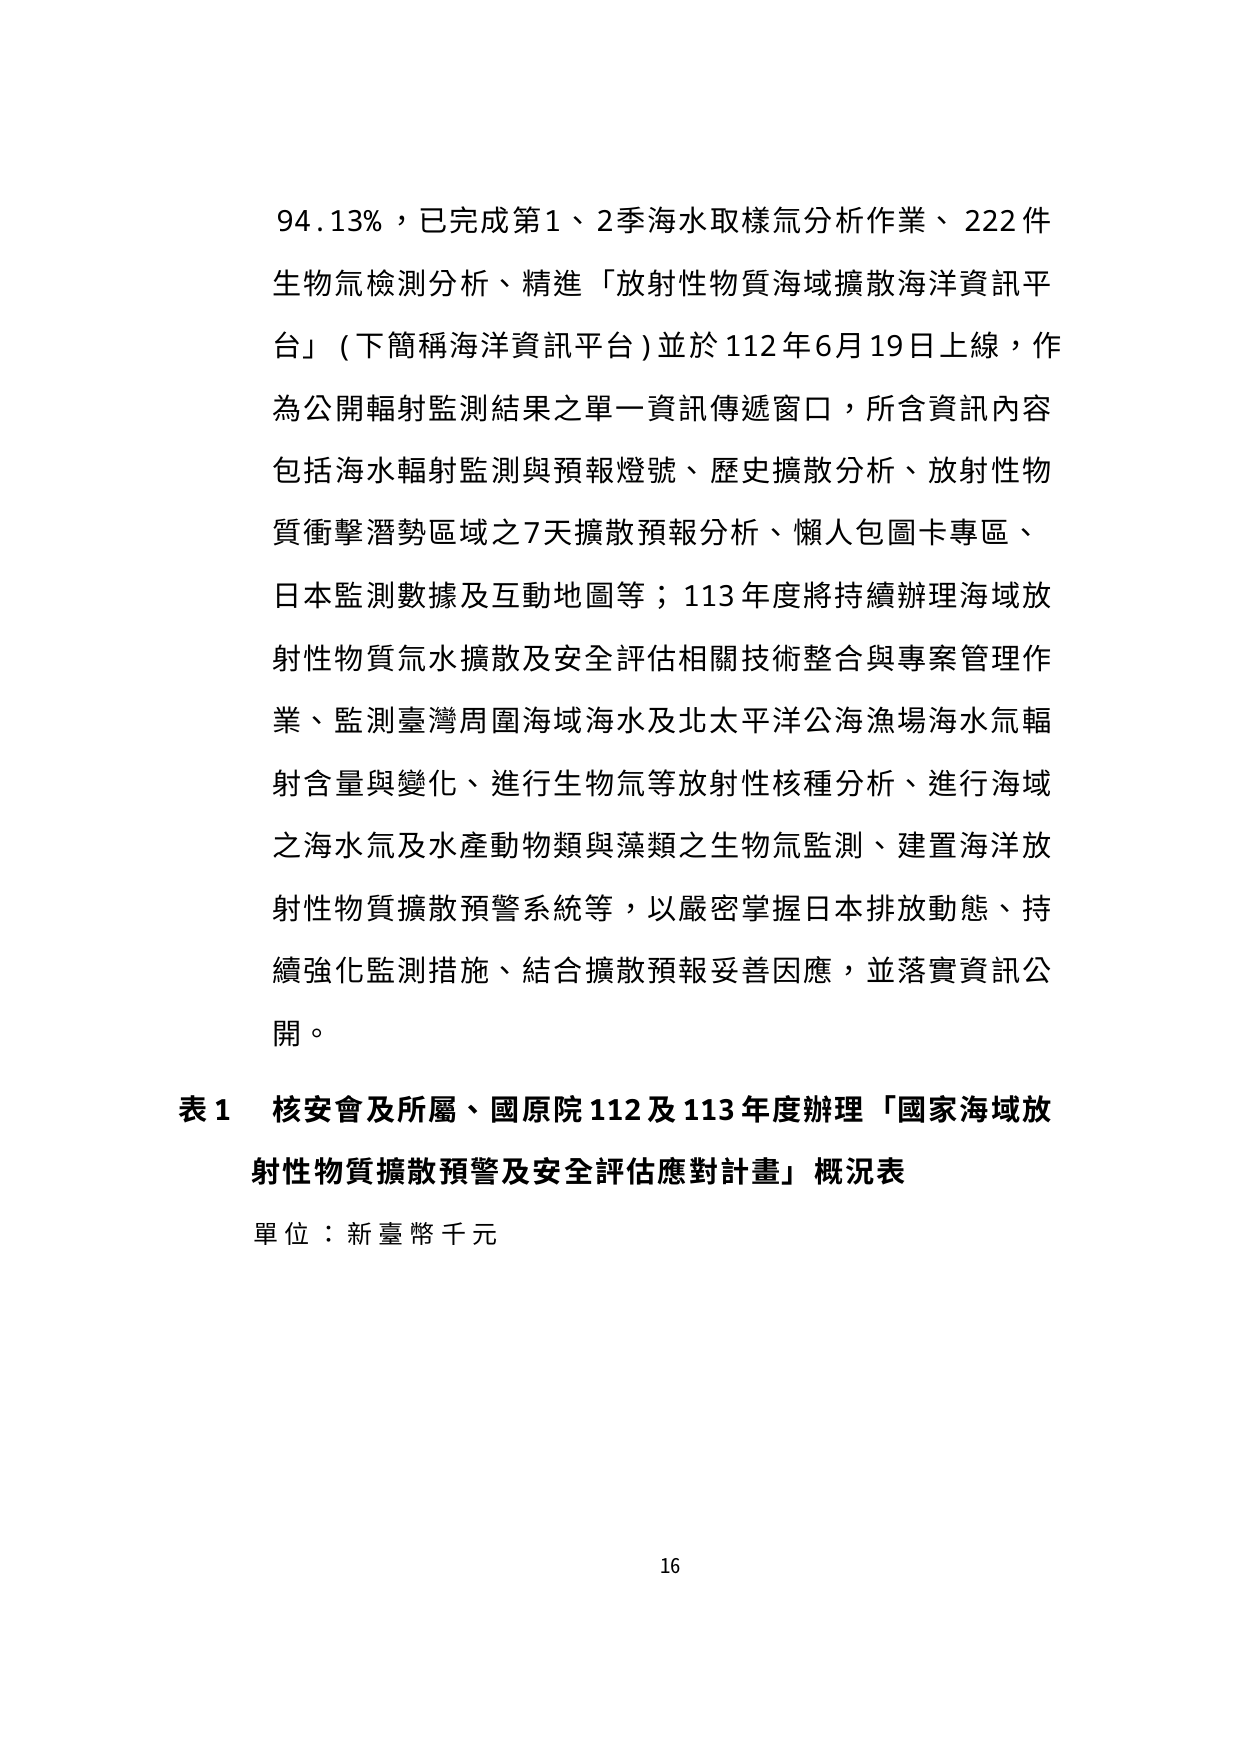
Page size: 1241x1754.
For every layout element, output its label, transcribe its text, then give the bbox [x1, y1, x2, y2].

text 表1 核安會及所屬、國原院112及113年度辦理「國家海域放射性物質擴散預警及安全評估應對計畫」概況表 單位：新臺幣千元 [166, 1066, 1063, 1253]
text 94.13%，已完成第1、2季海水取樣氚分析作業、222件生物氚檢測分析、精進「放射性物質海域擴散海洋資訊平台」(下簡稱海洋資訊平台)並於112年6月19日上線，作為公開輻射監測結果之單一資訊傳遞窗口，所含資訊內容包括海水輻射監測與預報燈號、歷史擴散分析、放射性物質衝擊潛勢區域之7天擴散預報分析、懶人包圖卡專區、日本監測數據及互動地圖等；113年度將持續辦理海域放射性物質氚水擴散及安全評估相關技術整合與專案管理作業、監測臺灣周圍海域海水及北太平洋公海漁場海水氚輻射含量與變化、進行生物氚等放射性核種分析、進行海域之海水氚及水產動物類與藻類之生物氚監測、建置海洋放射性物質擴散預警系統等，以嚴密掌握日本排放動態、持續強化監測措施、結合擴散預報妥善因應，並落實資訊公開。 [266, 177, 1063, 1052]
